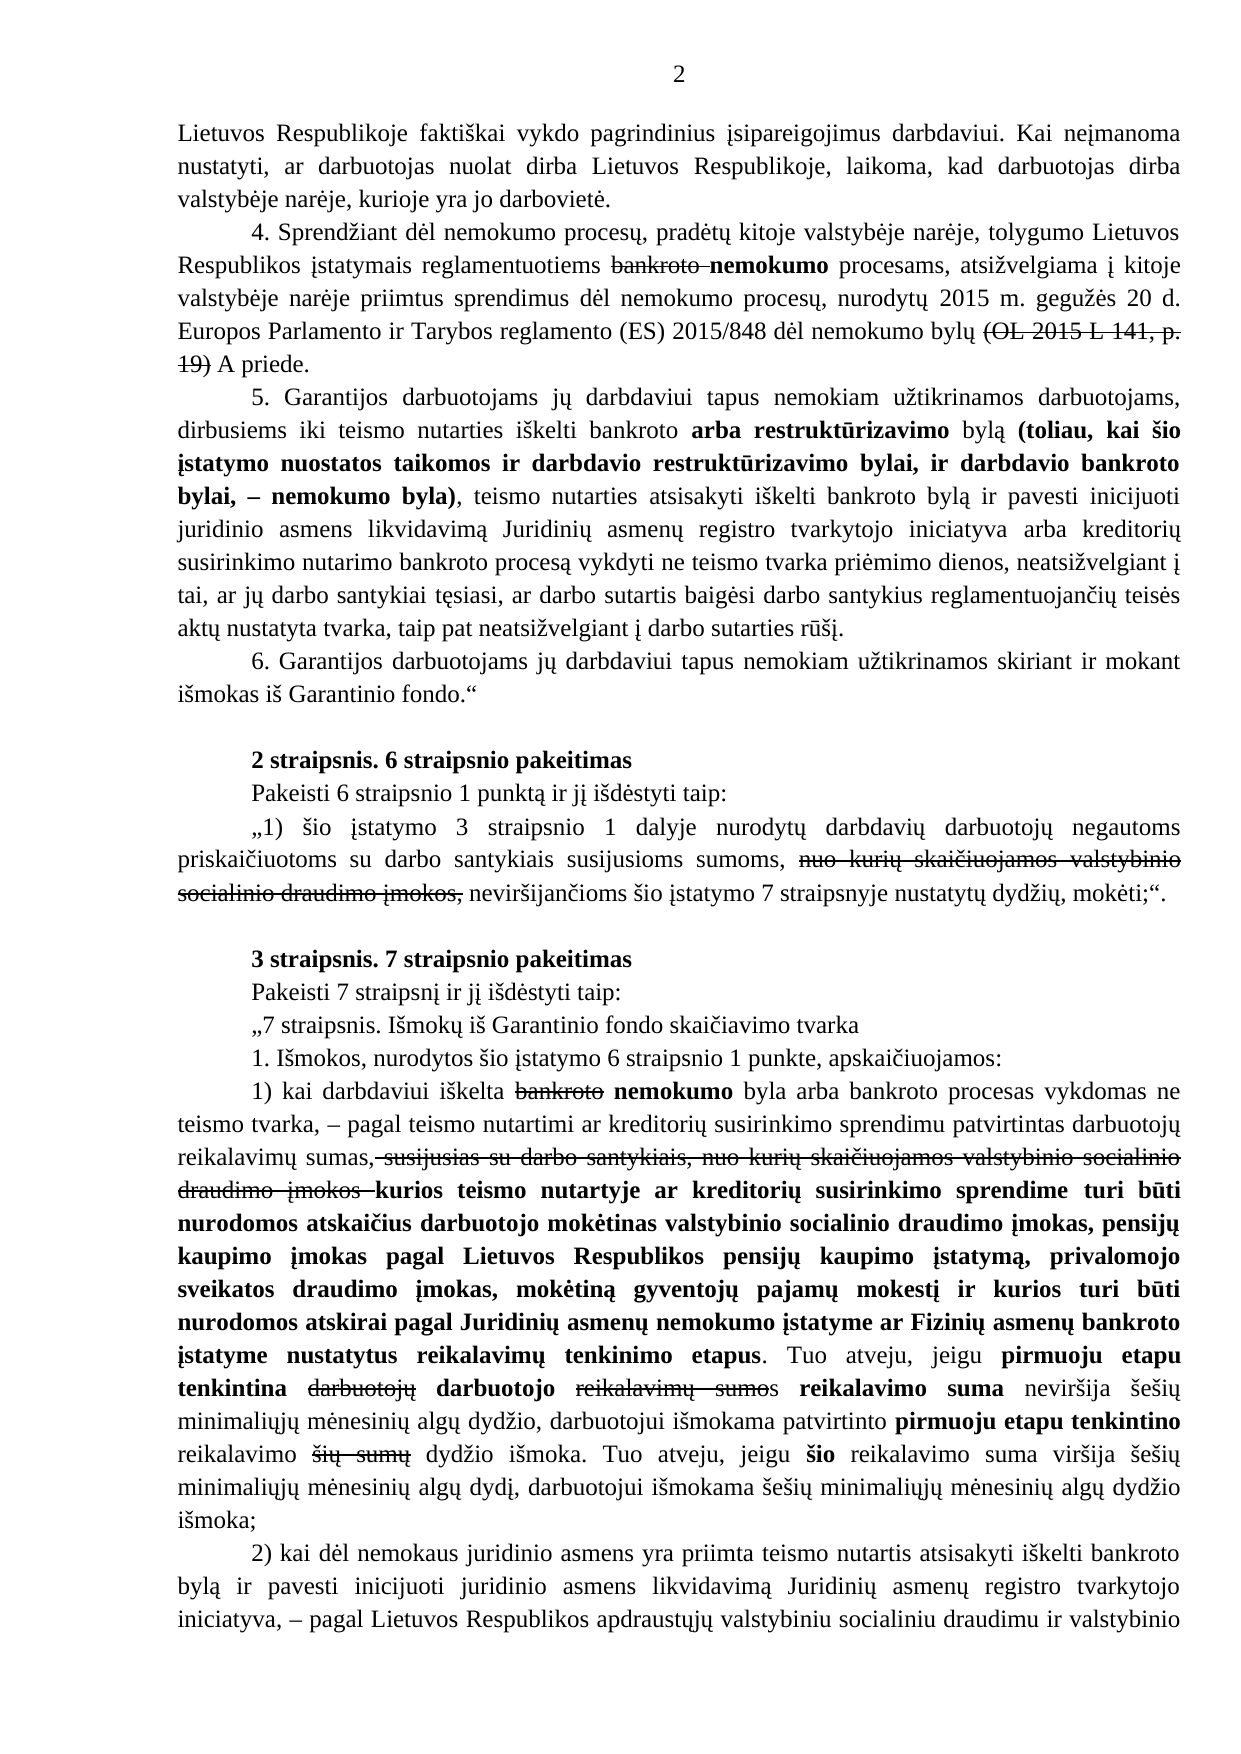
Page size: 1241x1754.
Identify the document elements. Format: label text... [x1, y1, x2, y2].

text 1) kai darbdaviui iškelta bankroto nemokumo byla arba bankroto procesas vykdomas ne teismo tvarka, – pagal teismo nutartimi ar kreditorių susirinkimo sprendimu patvirtintas darbuotojų reikalavimų sumas, susijusias su darbo santykiais, nuo kurių skaičiuojamos valstybinio socialinio draudimo įmokos kurios teismo nutartyje ar kreditorių susirinkimo sprendime turi būti nurodomos atskaičius darbuotojo mokėtinas valstybinio socialinio draudimo įmokas, pensijų kaupimo įmokas pagal Lietuvos Respublikos pensijų kaupimo įstatymą, privalomojo sveikatos draudimo įmokas, mokėtiną gyventojų pajamų mokestį ir kurios turi būti nurodomos atskirai pagal Juridinių asmenų nemokumo įstatyme ar Fizinių asmenų bankroto įstatyme nustatytus reikalavimų tenkinimo etapus. Tuo atveju, jeigu pirmuoju etapu tenkintina darbuotojų darbuotojo reikalavimų sumos reikalavimo suma neviršija šešių minimaliųjų mėnesinių algų dydžio, darbuotojui išmokama patvirtinto pirmuoju etapu tenkintino reikalavimo šių sumų dydžio išmoka. Tuo atveju, jeigu šio reikalavimo suma viršija šešių minimaliųjų mėnesinių algų dydį, darbuotojui išmokama šešių minimaliųjų mėnesinių algų dydžio išmoka; [177, 1076, 1181, 1534]
text 5. Garantijos darbuotojams jų darbdaviui tapus nemokiam užtikrinamos darbuotojams, dirbusiems iki teismo nutarties iškelti bankroto arba restruktūrizavimo bylą (toliau, kai šio įstatymo nuostatos taikomos ir darbdavio restruktūrizavimo bylai, ir darbdavio bankroto bylai, – nemokumo byla), teismo nutarties atsisakyti iškelti bankroto bylą ir pavesti inicijuoti juridinio asmens likvidavimą Juridinių asmenų registro tvarkytojo iniciatyva arba kreditorių susirinkimo nutarimo bankroto procesą vykdyti ne teismo tvarka priėmimo dienos, neatsižvelgiant į tai, ar jų darbo santykiai tęsiasi, ar darbo sutartis baigėsi darbo santykius reglamentuojančių teisės aktų nustatyta tvarka, taip pat neatsižvelgiant į darbo sutarties rūšį. [177, 382, 1181, 642]
text „1) šio įstatymo 3 straipsnio 1 dalyje nurodytų darbdavių darbuotojų negautoms priskaičiuotoms su darbo santykiais susijusioms sumoms, nuo kurių skaičiuojamos valstybinio socialinio draudimo įmokos, neviršijančioms šio įstatymo 7 straipsnyje nustatytų dydžių, mokėti;“. [177, 812, 1181, 906]
text 2) kai dėl nemokaus juridinio asmens yra priimta teismo nutartis atsisakyti iškelti bankroto bylą ir pavesti inicijuoti juridinio asmens likvidavimą Juridinių asmenų registro tvarkytojo iniciatyva, – pagal Lietuvos Respublikos apdraustųjų valstybiniu socialiniu draudimu ir valstybinio [177, 1538, 1181, 1633]
text 3 straipsnis. 7 straipsnio pakeitimas [177, 944, 1181, 972]
text Lietuvos Respublikoje faktiškai vykdo pagrindinius įsipareigojimus darbdaviui. Kai neįmanoma nustatyti, ar darbuotojas nuolat dirba Lietuvos Respublikoje, laikoma, kad darbuotojas dirba valstybėje narėje, kurioje yra jo darbovietė. [177, 118, 1181, 213]
text 1. Išmokos, nurodytos šio įstatymo 6 straipsnio 1 punkte, apskaičiuojamos: [177, 1043, 1181, 1071]
text Pakeisti 7 straipsnį ir jį išdėstyti taip: [177, 977, 1181, 1005]
text 6. Garantijos darbuotojams jų darbdaviui tapus nemokiam užtikrinamos skiriant ir mokant išmokas iš Garantinio fondo.“ [177, 646, 1181, 708]
text „7 straipsnis. Išmokų iš Garantinio fondo skaičiavimo tvarka [177, 1010, 1181, 1038]
text 4. Sprendžiant dėl nemokumo procesų, pradėtų kitoje valstybėje narėje, tolygumo Lietuvos Respublikos įstatymais reglamentuotiems bankroto nemokumo procesams, atsižvelgiama į kitoje valstybėje narėje priimtus sprendimus dėl nemokumo procesų, nurodytų 2015 m. gegužės 20 d. Europos Parlamento ir Tarybos reglamento (ES) 2015/848 dėl nemokumo bylų (OL 2015 L 141, p. 19) A priede. [177, 217, 1181, 378]
text 2 straipsnis. 6 straipsnio pakeitimas [177, 746, 1181, 774]
text Pakeisti 6 straipsnio 1 punktą ir jį išdėstyti taip: [177, 778, 1181, 807]
